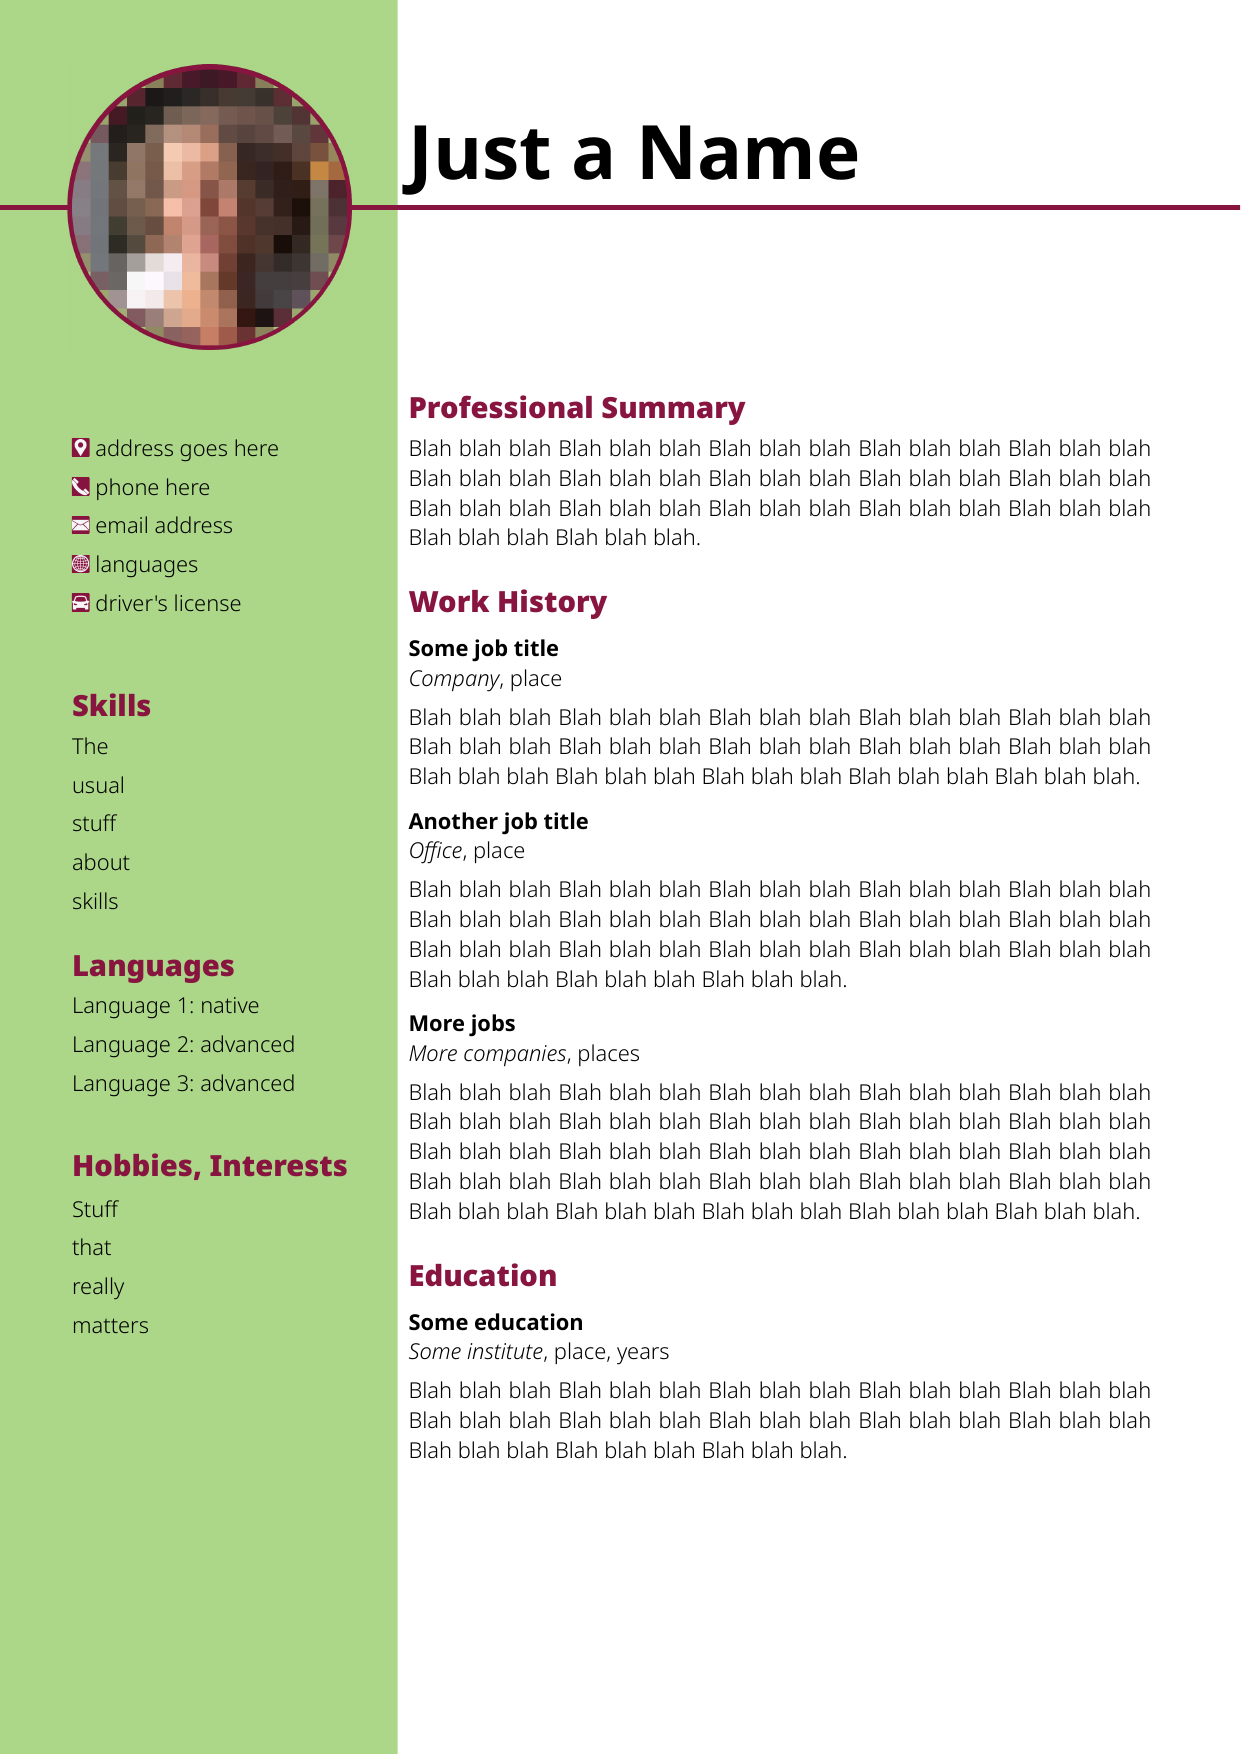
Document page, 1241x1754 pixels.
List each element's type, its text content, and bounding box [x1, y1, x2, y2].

picture [67, 64, 352, 350]
picture [71, 438, 90, 457]
table_cell [403, 210, 1159, 361]
picture [71, 516, 90, 534]
picture [71, 555, 90, 573]
table_header [398, 210, 402, 361]
table_cell Professional Summary Blah blah blah Blah blah blah Blah blah blah Blah blah blah Blah blah blah Blah blah blah Blah blah blah Blah blah blah Blah blah blah Blah blah blah Blah blah blah Blah blah blah Blah blah blah Blah blah blah Blah blah blah Blah blah blah Blah blah blah. Work History Some job title Company, place Blah blah blah Blah blah blah Blah blah blah Blah blah blah Blah blah blah Blah blah blah Blah blah blah Blah blah blah Blah blah blah Blah blah blah Blah blah blah Blah blah blah Blah blah blah Blah blah blah Blah blah blah. Another job title Office, place Blah blah blah Blah blah blah Blah blah blah Blah blah blah Blah blah blah Blah blah blah Blah blah blah Blah blah blah Blah blah blah Blah blah blah Blah blah blah Blah blah blah Blah blah blah Blah blah blah Blah blah blah Blah blah blah Blah blah blah Blah blah blah. More jobs More companies, places Blah blah blah Blah blah blah Blah blah blah Blah blah blah Blah blah blah Blah blah blah Blah blah blah Blah blah blah Blah blah blah Blah blah blah Blah blah blah Blah blah blah Blah blah blah Blah blah blah Blah blah blah Blah blah blah Blah blah blah Blah blah blah Blah blah blah Blah blah blah Blah blah blah Blah blah blah Blah blah blah Blah blah blah Blah blah blah. Education Some education Some institute, place, years Blah blah blah Blah blah blah Blah blah blah Blah blah blah Blah blah blah Blah blah blah Blah blah blah Blah blah blah Blah blah blah Blah blah blah Blah blah blah Blah blah blah Blah blah blah. [403, 361, 1159, 1515]
table_header Just a Name [403, 59, 1159, 205]
table_cell address goes here phone here email address languages driver's license Skills The usual stuff about skills Languages Language 1: native Language 2: advanced Language 3: advanced Hobbies, Interests Stuff that really matters [398, 361, 402, 1515]
picture [71, 593, 90, 612]
picture [71, 477, 90, 496]
table_header [398, 59, 402, 205]
